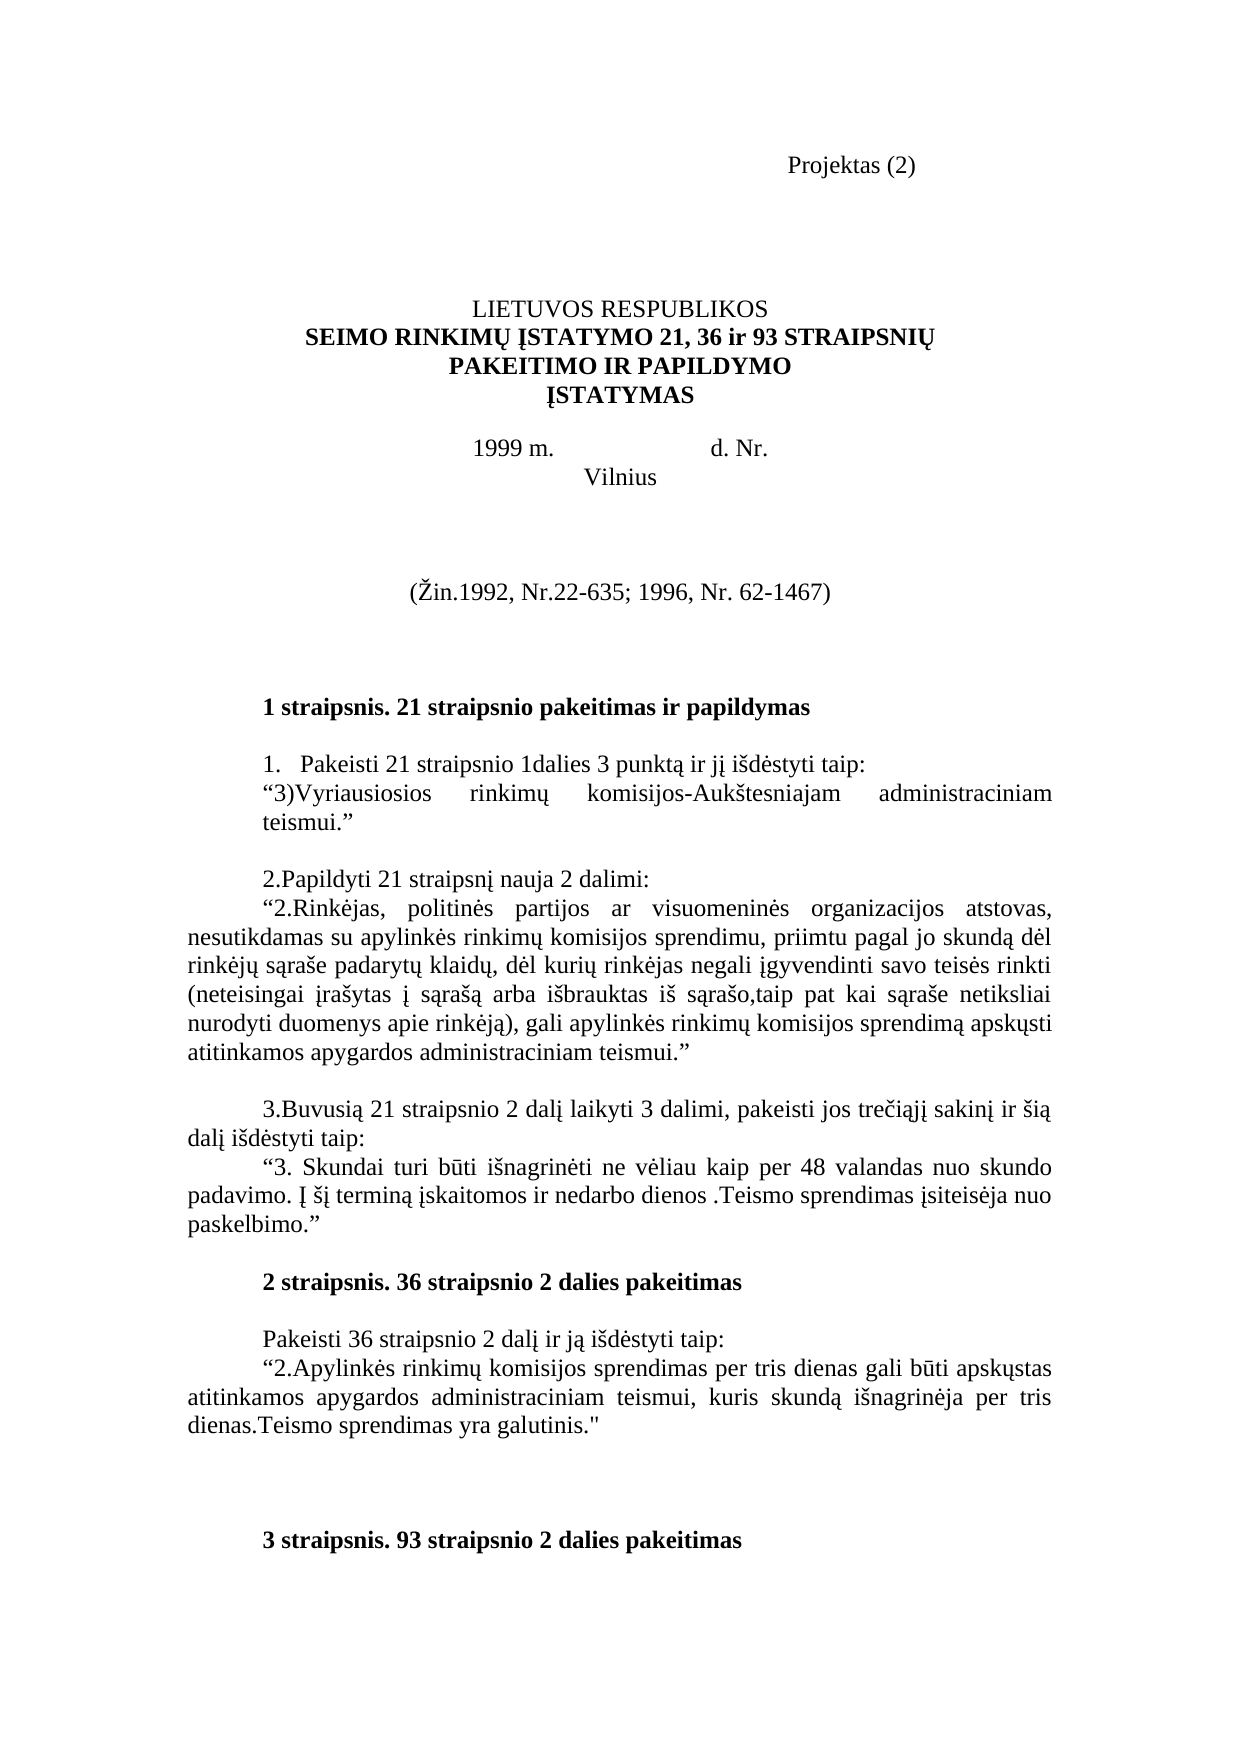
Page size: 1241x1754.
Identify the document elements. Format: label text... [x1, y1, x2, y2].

text (Žin.1992, Nr.22-635; 1996, Nr. 62-1467) [187, 577, 1053, 605]
text ĮSTATYMAS [187, 380, 1053, 409]
text “3)Vyriausiosios rinkimų komisijos-Aukštesniajam administraciniam teismui.” [262, 778, 1053, 835]
text 1999 m. d. Nr. [187, 433, 1053, 462]
text PAKEITIMO IR PAPILDYMO [187, 351, 1053, 380]
text Pakeisti 36 straipsnio 2 dalį ir ją išdėstyti taip: [187, 1324, 1053, 1353]
text LIETUVOS RESPUBLIKOS [187, 294, 1053, 322]
text SEIMO RINKIMŲ ĮSTATYMO 21, 36 ir 93 STRAIPSNIŲ [187, 322, 1053, 351]
text “2.Apylinkės rinkimų komisijos sprendimas per tris dienas gali būti apskųstas atitinkamos apygardos administraciniam teismui, kuris skundą išnagrinėja per tris dienas.Teismo sprendimas yra galutinis." [187, 1353, 1053, 1439]
text 3.Buvusią 21 straipsnio 2 dalį laikyti 3 dalimi, pakeisti jos trečiąjį sakinį ir šią dalį išdėstyti taip: [187, 1094, 1053, 1152]
text “3. Skundai turi būti išnagrinėti ne vėliau kaip per 48 valandas nuo skundo padavimo. Į šį terminą įskaitomos ir nedarbo dienos .Teismo sprendimas įsiteisėja nuo paskelbimo.” [187, 1152, 1053, 1238]
text Projektas (2) [187, 150, 1053, 179]
text 2.Papildyti 21 straipsnį nauja 2 dalimi: [187, 864, 1053, 893]
text Vilnius [187, 462, 1053, 490]
text 1. Pakeisti 21 straipsnio 1dalies 3 punktą ir jį išdėstyti taip: [262, 749, 1053, 778]
text 1 straipsnis. 21 straipsnio pakeitimas ir papildymas [187, 692, 1053, 720]
text “2.Rinkėjas, politinės partijos ar visuomeninės organizacijos atstovas, nesutikdamas su apylinkės rinkimų komisijos sprendimu, priimtu pagal jo skundą dėl rinkėjų sąraše padarytų klaidų, dėl kurių rinkėjas negali įgyvendinti savo teisės rinkti (neteisingai įrašytas į sąrašą arba išbrauktas iš sąrašo,taip pat kai sąraše netiksliai nurodyti duomenys apie rinkėją), gali apylinkės rinkimų komisijos sprendimą apskųsti atitinkamos apygardos administraciniam teismui.” [187, 893, 1053, 1065]
text 2 straipsnis. 36 straipsnio 2 dalies pakeitimas [187, 1267, 1053, 1295]
text 3 straipsnis. 93 straipsnio 2 dalies pakeitimas [187, 1525, 1053, 1554]
